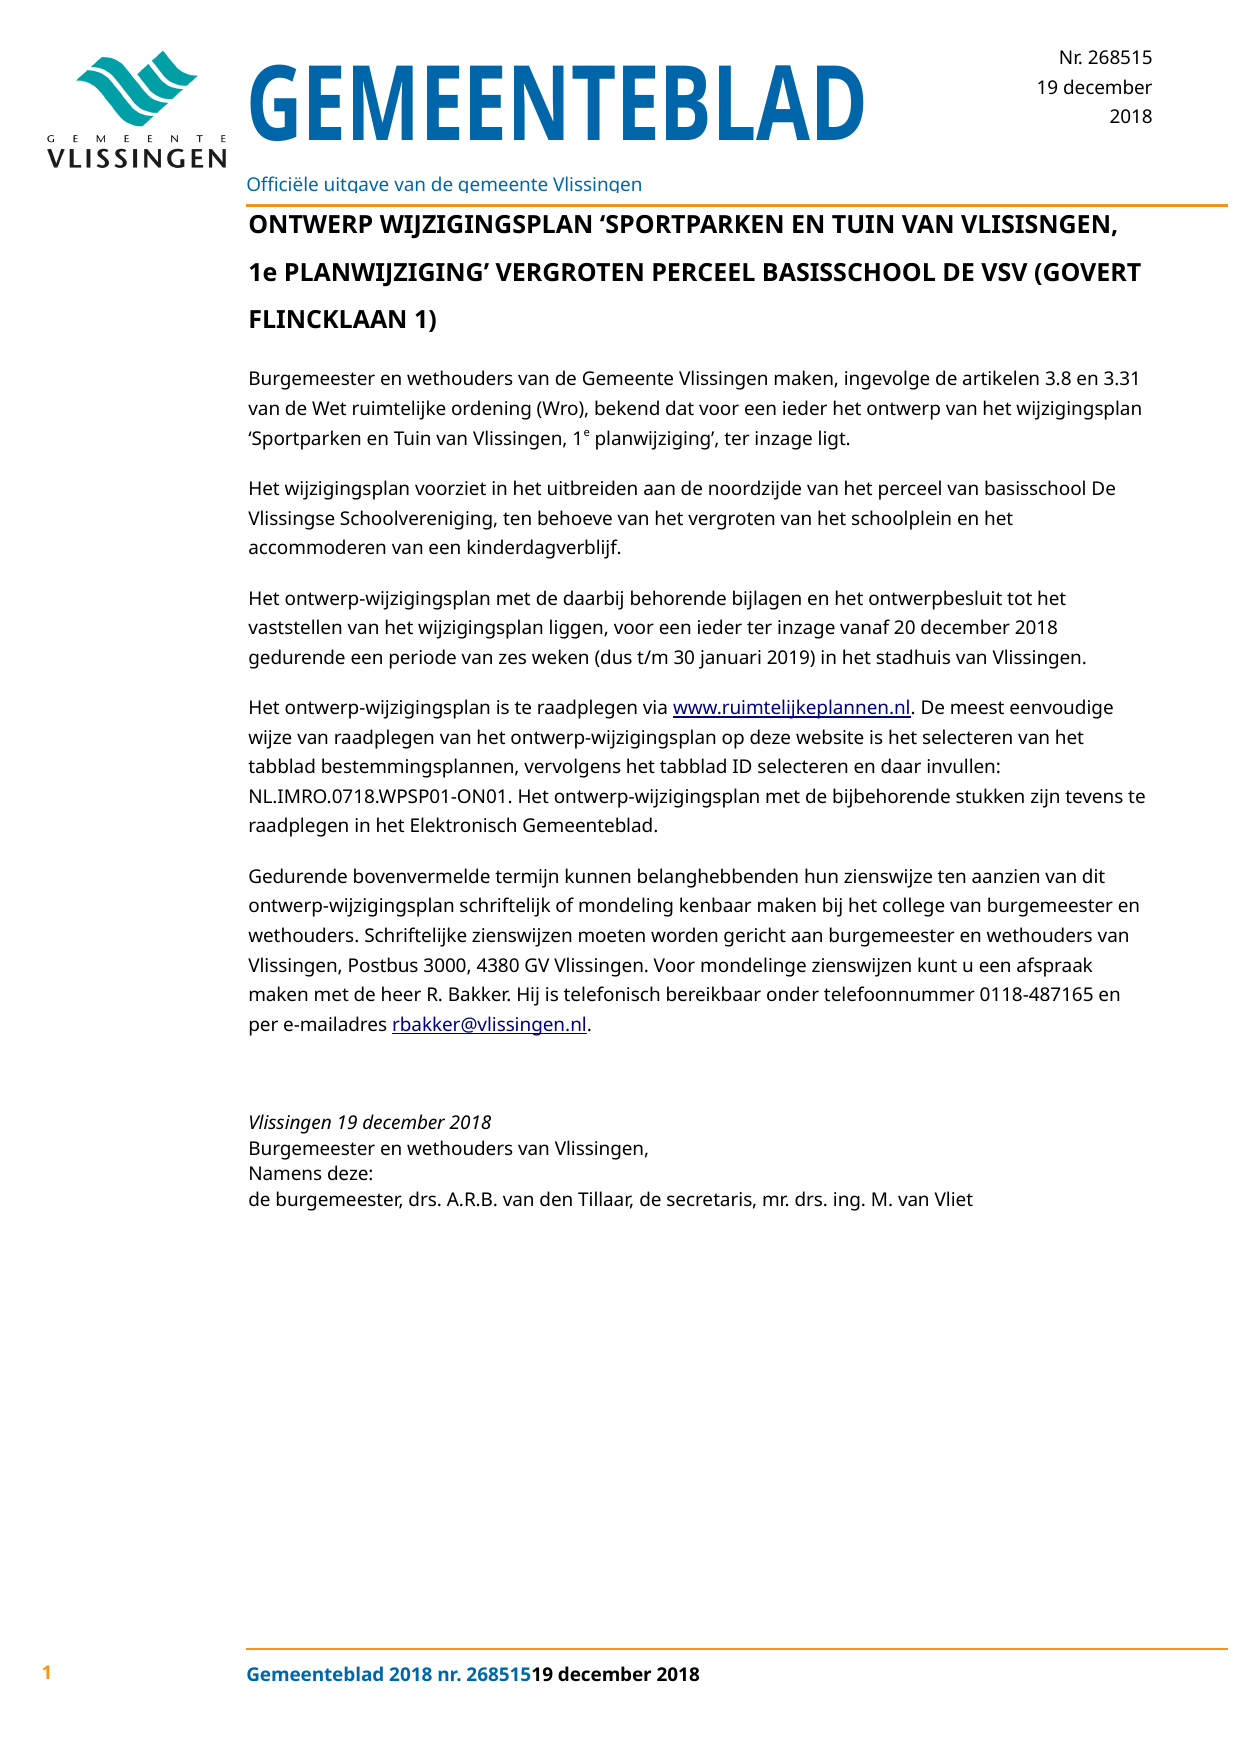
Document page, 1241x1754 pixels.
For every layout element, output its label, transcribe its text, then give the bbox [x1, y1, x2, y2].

text ONTWERP WIJZIGINGSPLAN ‘SPORTPARKEN EN TUIN VAN VLISISNGEN, 1e PLANWIJZIGING’ VERGROTEN PERCEEL BASISSCHOOL DE VSV (GOVERT FLINCKLAAN 1) [248, 207, 1152, 336]
text Het ontwerp-wijzigingsplan is te raadplegen via www.ruimtelijkeplannen.nl. De meest eenvoudige wijze van raadplegen van het ontwerp-wijzigingsplan op deze website is het selecteren van het tabblad bestemmingsplannen, vervolgens het tabblad ID selecteren en daar invullen: NL.IMRO.0718.WPSP01-ON01. Het ontwerp-wijzigingsplan met de bijbehorende stukken zijn tevens te raadplegen in het Elektronisch Gemeenteblad. [248, 694, 1152, 838]
text Gedurende bovenvermelde termijn kunnen belanghebbenden hun zienswijze ten aanzien van dit ontwerp-wijzigingsplan schriftelijk of mondeling kenbaar maken bij het college van burgemeester en wethouders. Schriftelijke zienswijzen moeten worden gericht aan burgemeester en wethouders van Vlissingen, Postbus 3000, 4380 GV Vlissingen. Voor mondelinge zienswijzen kunt u een afspraak maken met de heer R. Bakker. Hij is telefonisch bereikbaar onder telefoonnummer 0118-487165 en per e-mailadres rbakker@vlissingen.nl. [248, 863, 1152, 1037]
text Namens deze: [248, 1161, 1152, 1186]
text Het wijzigingsplan voorziet in het uitbreiden aan de noordzijde van het perceel van basisschool De Vlissingse Schoolvereniging, ten behoeve van het vergroten van het schoolplein en het accommoderen van een kinderdagverblijf. [248, 475, 1152, 560]
text de burgemeester, drs. A.R.B. van den Tillaar, de secretaris, mr. drs. ing. M. van Vliet [248, 1186, 1152, 1212]
text Vlissingen 19 december 2018 [248, 1109, 1152, 1135]
text Burgemeester en wethouders van de Gemeente Vlissingen maken, ingevolge de artikelen 3.8 en 3.31 van de Wet ruimtelijke ordening (Wro), bekend dat voor een ieder het ontwerp van het wijzigingsplan ‘Sportparken en Tuin van Vlissingen, 1e planwijziging’, ter inzage ligt. [248, 366, 1152, 450]
text Burgemeester en wethouders van Vlissingen, [248, 1135, 1152, 1161]
text Het ontwerp-wijzigingsplan met de daarbij behorende bijlagen en het ontwerpbesluit tot het vaststellen van het wijzigingsplan liggen, voor een ieder ter inzage vanaf 20 december 2018 gedurende een periode van zes weken (dus t/m 30 januari 2019) in het stadhuis van Vlissingen. [248, 585, 1152, 669]
picture [41, 47, 231, 172]
